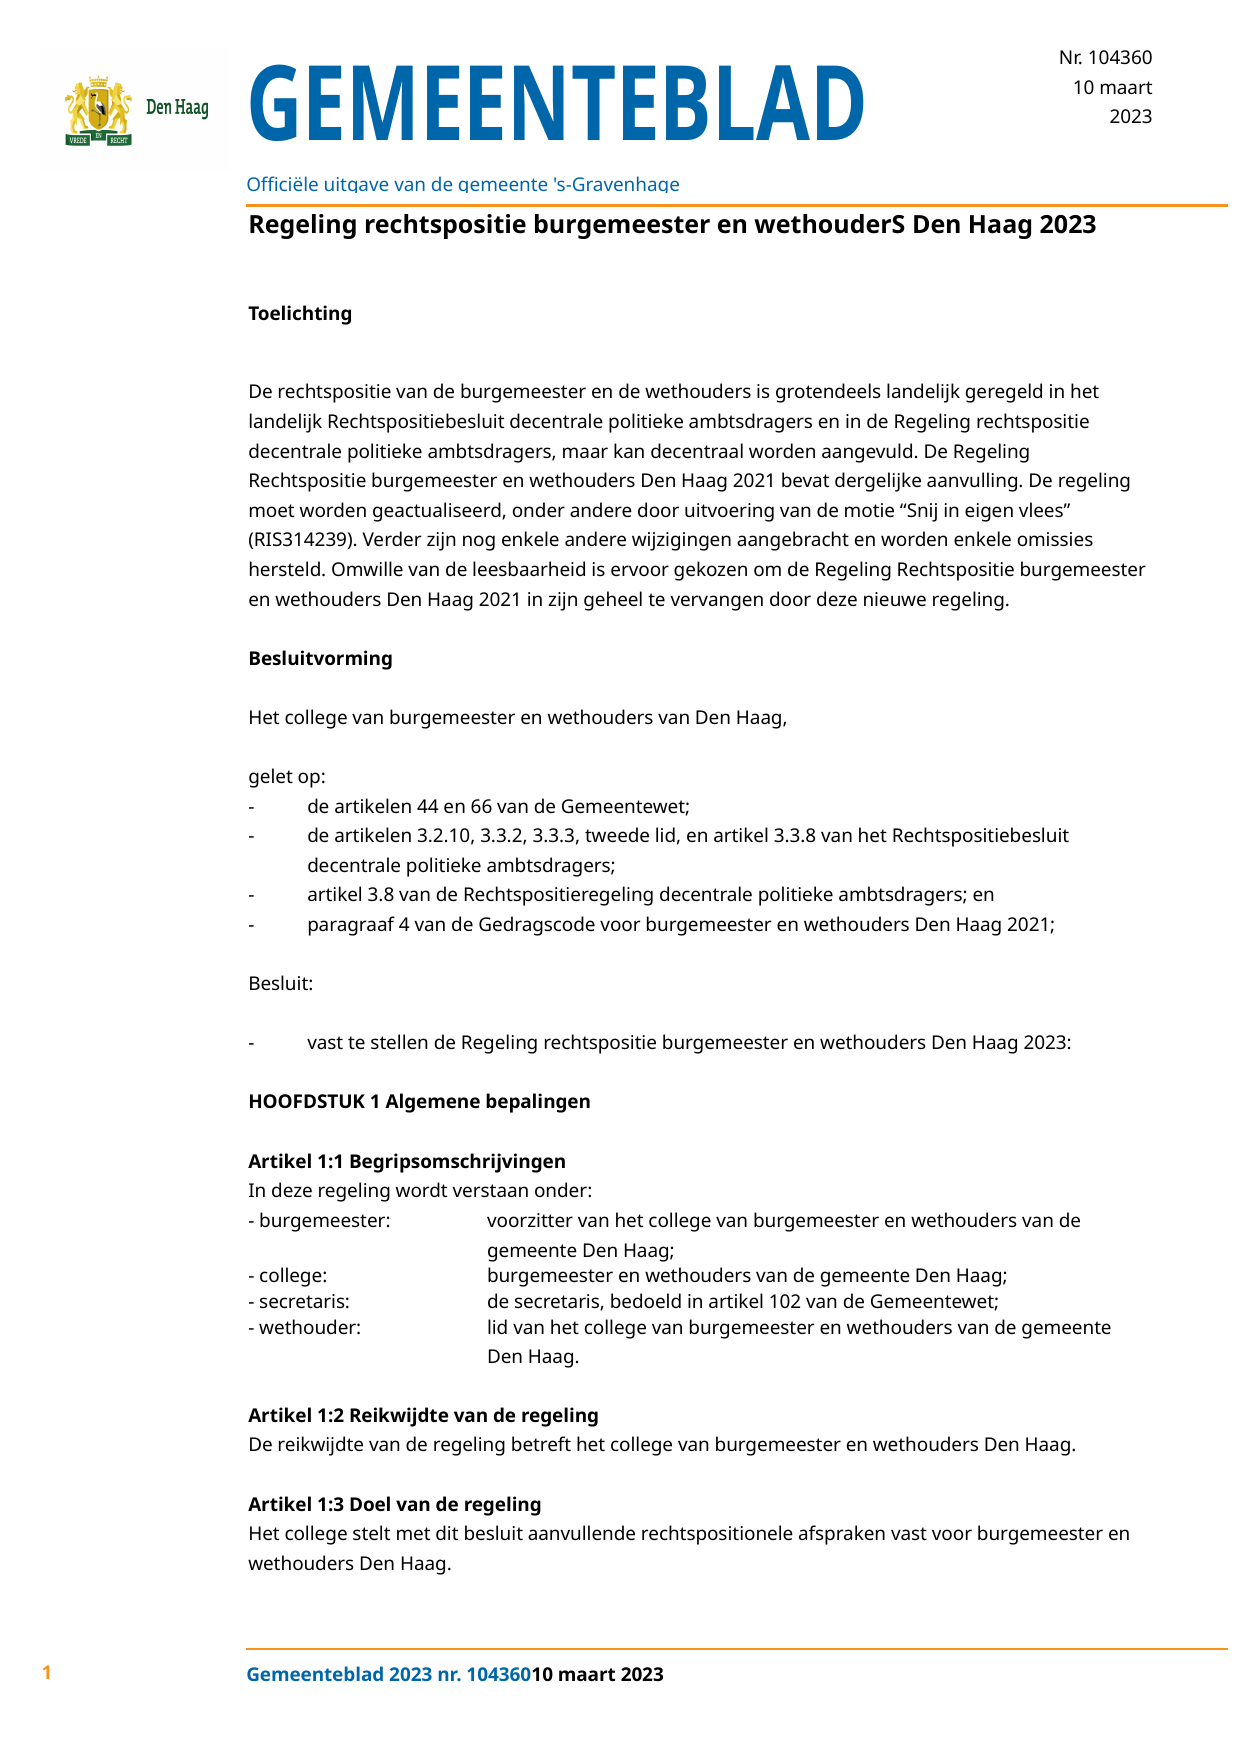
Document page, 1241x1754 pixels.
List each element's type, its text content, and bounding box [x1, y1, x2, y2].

text Artikel 1:3 Doel van de regeling [248, 1491, 1152, 1517]
text Het college van burgemeester en wethouders van Den Haag, [248, 704, 1152, 730]
picture [41, 47, 231, 172]
table_cell lid van het college van burgemeester en wethouders van de gemeente Den Haag. [487, 1314, 1152, 1369]
text De reikwijdte van de regeling betreft het college van burgemeester en wethouders Den Haag. [248, 1432, 1152, 1457]
table_header - burgemeester: [248, 1207, 487, 1262]
text Artikel 1:1 Begripsomschrijvingen [248, 1148, 1152, 1174]
text Regeling rechtspositie burgemeester en wethouderS Den Haag 2023 [248, 207, 1152, 241]
text Artikel 1:2 Reikwijdte van de regeling [248, 1402, 1152, 1428]
text Toelichting [248, 300, 1152, 326]
text In deze regeling wordt verstaan onder: [248, 1177, 1152, 1203]
table_cell - college: [248, 1263, 487, 1288]
text HOOFDSTUK 1 Algemene bepalingen [248, 1089, 1152, 1114]
table_header voorzitter van het college van burgemeester en wethouders van de gemeente Den Haag; [487, 1207, 1152, 1262]
table_cell - wethouder: [248, 1314, 487, 1369]
text Besluit: [248, 970, 1152, 996]
table_cell - secretaris: [248, 1288, 487, 1314]
text De rechtspositie van de burgemeester en de wethouders is grotendeels landelijk geregeld in het landelijk Rechtspositiebesluit decentrale politieke ambtsdragers en in de Regeling rechtspositie decentrale politieke ambtsdragers, maar kan decentraal worden aangevuld. De Regeling Rechtspositie burgemeester en wethouders Den Haag 2021 bevat dergelijke aanvulling. De regeling moet worden geactualiseerd, onder andere door uitvoering van de motie “Snij in eigen vlees” (RIS314239). Verder zijn nog enkele andere wijzigingen aangebracht en worden enkele omissies hersteld. Omwille van de leesbaarheid is ervoor gekozen om de Regeling Rechtspositie burgemeester en wethouders Den Haag 2021 in zijn geheel te vervangen door deze nieuwe regeling. [248, 379, 1152, 612]
list artikel 3.8 van de Rechtspositieregeling decentrale politieke ambtsdragers; en [248, 882, 1152, 907]
list de artikelen 44 en 66 van de Gemeentewet; [248, 793, 1152, 819]
list vast te stellen de Regeling rechtspositie burgemeester en wethouders Den Haag 2023: [248, 1029, 1152, 1055]
table_cell burgemeester en wethouders van de gemeente Den Haag; [487, 1263, 1152, 1288]
text Besluitvorming [248, 645, 1152, 671]
list paragraaf 4 van de Gedragscode voor burgemeester en wethouders Den Haag 2021; [248, 911, 1152, 937]
text Het college stelt met dit besluit aanvullende rechtspositionele afspraken vast voor burgemeester en wethouders Den Haag. [248, 1520, 1152, 1576]
text gelet op: [248, 763, 1152, 789]
table_cell de secretaris, bedoeld in artikel 102 van de Gemeentewet; [487, 1288, 1152, 1314]
list de artikelen 3.2.10, 3.3.2, 3.3.3, tweede lid, en artikel 3.3.8 van het Rechtspositiebesluit decentrale politieke ambtsdragers; [248, 822, 1152, 878]
